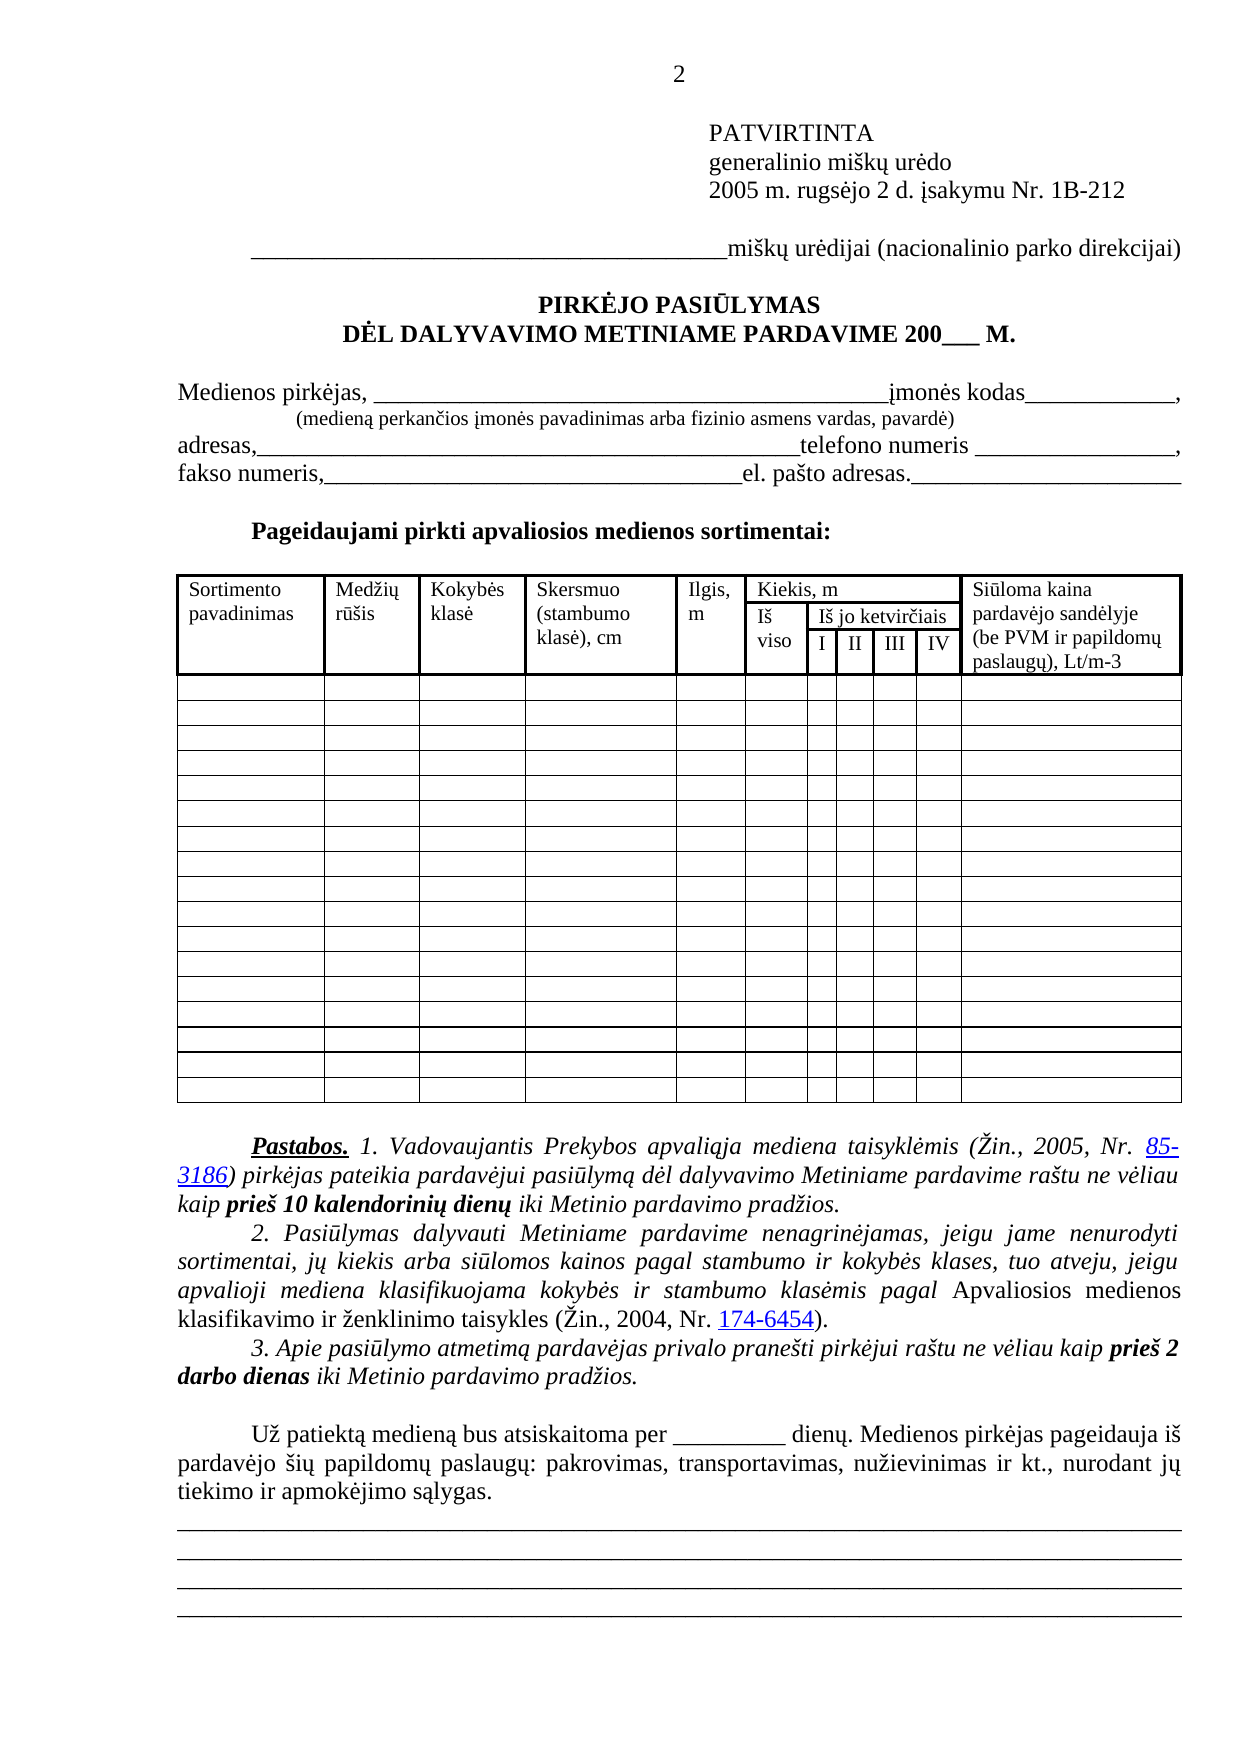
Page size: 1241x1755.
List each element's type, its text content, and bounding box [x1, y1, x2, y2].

table_cell [917, 877, 961, 901]
table_cell [677, 902, 745, 926]
text Pageidaujami pirkti apvaliosios medienos sortimentai: [177, 516, 1181, 545]
table_cell [325, 877, 419, 901]
table_cell [837, 902, 873, 926]
table_cell [808, 952, 836, 976]
table_cell [420, 827, 525, 851]
table_cell [962, 776, 1181, 800]
table_cell [837, 776, 873, 800]
table_cell [874, 852, 916, 876]
table_cell [837, 1002, 873, 1026]
table_cell [746, 726, 807, 750]
table_cell [874, 776, 916, 800]
table_cell [837, 751, 873, 775]
table_cell [808, 776, 836, 800]
table_cell [808, 726, 836, 750]
table_cell [420, 1002, 525, 1026]
table_cell [677, 1078, 745, 1102]
table_cell [917, 801, 961, 826]
table_cell [874, 1028, 916, 1051]
table_cell [677, 776, 745, 800]
table_header Sortimento pavadinimas [179, 577, 323, 673]
table_cell [420, 726, 525, 750]
table_cell [420, 952, 525, 976]
table_header Kokybės klasė [421, 577, 524, 673]
table_cell [808, 701, 836, 725]
table_cell [874, 726, 916, 750]
table_cell IV [918, 631, 959, 673]
table_cell [837, 927, 873, 951]
table_cell [917, 1002, 961, 1026]
table_cell [962, 952, 1181, 976]
table_cell [808, 1078, 836, 1102]
table_cell [746, 1053, 807, 1077]
table_cell [526, 776, 676, 800]
table_cell [677, 952, 745, 976]
table_cell [420, 676, 525, 700]
table_cell [677, 676, 745, 700]
table_cell [874, 1002, 916, 1026]
table_cell [526, 1002, 676, 1026]
table_cell [325, 1002, 419, 1026]
table_cell II [838, 631, 872, 673]
table_cell [874, 927, 916, 951]
table_cell [325, 1053, 419, 1077]
table_cell [420, 1078, 525, 1102]
table_cell [874, 877, 916, 901]
table_cell [746, 1028, 807, 1051]
table_cell [808, 1028, 836, 1051]
table_cell [837, 701, 873, 725]
text DĖL DALYVAVIMO METINIAME PARDAVIME 200___ M. [177, 319, 1181, 348]
table_cell [874, 827, 916, 851]
text miškų urėdijai (nacionalinio parko direkcijai) [177, 233, 1181, 262]
table_header Ilgis, m [678, 577, 744, 673]
table_cell [962, 852, 1181, 876]
table_cell [526, 977, 676, 1001]
table_cell [526, 952, 676, 976]
table_cell [837, 877, 873, 901]
table_cell [874, 676, 916, 700]
table_cell [808, 751, 836, 775]
table_cell [837, 676, 873, 700]
table_cell [808, 927, 836, 951]
table_cell [325, 927, 419, 951]
text 3. Apie pasiūlymo atmetimą pardavėjas privalo pranešti pirkėjui raštu ne vėliau kaip prieš 2 darbo dienas iki Metinio pardavimo pradžios. [177, 1333, 1181, 1390]
table_cell [746, 776, 807, 800]
table_cell [746, 827, 807, 851]
table_cell [420, 902, 525, 926]
table_cell [874, 751, 916, 775]
table_cell [917, 1078, 961, 1102]
table_cell [874, 902, 916, 926]
table_cell [677, 977, 745, 1001]
table_cell [526, 1078, 676, 1102]
table_cell [917, 726, 961, 750]
table_cell [420, 1053, 525, 1077]
table_cell [808, 1053, 836, 1077]
table_cell [917, 676, 961, 700]
table_cell [962, 701, 1181, 725]
table_cell [837, 952, 873, 976]
text Pastabos. 1. Vadovaujantis Prekybos apvaliąja mediena taisyklėmis (Žin., 2005, Nr. 85-3186) pirkėjas pateikia pardavėjui pasiūlymą dėl dalyvavimo Metiniame pardavime raštu ne vėliau kaip prieš 10 kalendorinių dienų iki Metinio pardavimo pradžios. [177, 1131, 1181, 1218]
table_cell [746, 1002, 807, 1026]
table_header Skersmuo (stambumo klasė), cm [527, 577, 675, 673]
text Už patiektą medieną bus atsiskaitoma per _________ dienų. Medienos pirkėjas pageidauja iš pardavėjo šių papildomų paslaugų: pakrovimas, transportavimas, nužievinimas ir kt., nurodant jų tiekimo ir apmokėjimo sąlygas. [177, 1419, 1181, 1505]
table_header Medžių rūšis [326, 577, 418, 673]
table_cell [677, 852, 745, 876]
text 2. Pasiūlymas dalyvauti Metiniame pardavime nenagrinėjamas, jeigu jame nenurodyti sortimentai, jų kiekis arba siūlomos kainos pagal stambumo ir kokybės klases, tuo atveju, jeigu apvalioji mediena klasifikuojama kokybės ir stambumo klasėmis pagal Apvaliosios medienos klasifikavimo ir ženklinimo taisykles (Žin., 2004, Nr. 174-6454). [177, 1218, 1181, 1333]
table_cell [746, 927, 807, 951]
table_cell [962, 1028, 1181, 1051]
table_cell [677, 827, 745, 851]
table_cell [178, 1002, 324, 1026]
table_cell [325, 726, 419, 750]
text (medieną perkančios įmonės pavadinimas arba fizinio asmens vardas, pavardė) [177, 406, 1181, 430]
table_cell [178, 902, 324, 926]
table_cell [746, 1078, 807, 1102]
table_cell [178, 1028, 324, 1051]
table_cell [526, 701, 676, 725]
table_cell [526, 902, 676, 926]
table_cell [917, 701, 961, 725]
table_cell [746, 852, 807, 876]
table_cell [677, 1028, 745, 1051]
table_cell [178, 801, 324, 826]
table_cell [178, 676, 324, 700]
table_cell [526, 726, 676, 750]
table_cell [962, 827, 1181, 851]
table_cell [526, 1053, 676, 1077]
table_cell [962, 726, 1181, 750]
table_cell [837, 801, 873, 826]
table_cell [917, 927, 961, 951]
table_cell [746, 877, 807, 901]
table_cell [178, 852, 324, 876]
table_cell [874, 1053, 916, 1077]
table_cell [837, 726, 873, 750]
table_cell [837, 1053, 873, 1077]
text fakso numeris, el. pašto adresas. [177, 458, 1181, 487]
table_cell [746, 902, 807, 926]
table_cell [420, 927, 525, 951]
table_cell [746, 676, 807, 700]
table_cell [808, 827, 836, 851]
table_cell [325, 701, 419, 725]
table_cell [962, 1078, 1181, 1102]
text PIRKĖJO PASIŪLYMAS [177, 291, 1181, 319]
table_cell [962, 801, 1181, 826]
table_cell [677, 927, 745, 951]
table_cell [962, 977, 1181, 1001]
table_cell [325, 776, 419, 800]
table_cell [874, 801, 916, 826]
table_cell [178, 1053, 324, 1077]
table_cell [526, 927, 676, 951]
table_cell [325, 801, 419, 826]
table_cell [526, 877, 676, 901]
table_cell [677, 1053, 745, 1077]
table_cell [962, 877, 1181, 901]
table_cell [178, 827, 324, 851]
table_cell [917, 776, 961, 800]
table_cell [917, 1053, 961, 1077]
table_cell [526, 827, 676, 851]
table_cell [837, 827, 873, 851]
table_cell [178, 977, 324, 1001]
table_cell [325, 827, 419, 851]
table_cell [746, 751, 807, 775]
table_cell [808, 977, 836, 1001]
table_cell [917, 952, 961, 976]
table_cell [962, 676, 1181, 700]
table_cell [325, 977, 419, 1001]
table_cell [526, 1028, 676, 1051]
table_cell [325, 676, 419, 700]
table_cell [325, 1078, 419, 1102]
table_cell [420, 877, 525, 901]
table_cell [178, 726, 324, 750]
table_cell [420, 776, 525, 800]
table_cell [917, 1028, 961, 1051]
table_cell [837, 977, 873, 1001]
table_cell [874, 977, 916, 1001]
table_cell [837, 852, 873, 876]
table_header Siūloma kaina pardavėjo sandėlyje (be PVM ir papildomų paslaugų), Lt/m-3 [963, 577, 1179, 673]
table_cell [808, 1002, 836, 1026]
table_cell [325, 751, 419, 775]
table_cell [420, 977, 525, 1001]
table_cell [837, 1028, 873, 1051]
table_header Kiekis, m [747, 577, 959, 601]
table_cell [420, 852, 525, 876]
table_cell [178, 751, 324, 775]
table_cell Iš jo ketvirčiais [809, 604, 959, 628]
table_cell [808, 676, 836, 700]
table_cell [420, 701, 525, 725]
table_cell [325, 1028, 419, 1051]
text generalinio miškų urėdo [177, 147, 1181, 176]
table_cell [808, 877, 836, 901]
text 2005 m. rugsėjo 2 d. įsakymu Nr. 1B-212 [177, 176, 1181, 204]
table_cell I [809, 631, 835, 673]
table_cell [526, 801, 676, 826]
text Medienos pirkėjas, įmonės kodas____________, [177, 377, 1181, 406]
table_cell [325, 852, 419, 876]
table_cell [420, 751, 525, 775]
table_cell [917, 977, 961, 1001]
table_cell [874, 701, 916, 725]
table_cell [808, 801, 836, 826]
table_cell [917, 827, 961, 851]
table_cell [178, 776, 324, 800]
table_cell [837, 1078, 873, 1102]
table_cell [962, 1002, 1181, 1026]
table_cell [677, 877, 745, 901]
table_cell [178, 927, 324, 951]
table_cell [420, 1028, 525, 1051]
table_cell [677, 1002, 745, 1026]
table_cell [325, 902, 419, 926]
table_cell [917, 751, 961, 775]
text adresas, telefono numeris ________________, [177, 430, 1181, 458]
table_cell [178, 1078, 324, 1102]
table_cell [526, 676, 676, 700]
table_cell [962, 751, 1181, 775]
table_cell [677, 726, 745, 750]
table_cell [874, 952, 916, 976]
table_cell [874, 1078, 916, 1102]
table_cell [526, 852, 676, 876]
table_cell [677, 701, 745, 725]
table_cell [808, 852, 836, 876]
table_cell [325, 952, 419, 976]
text PATVIRTINTA [177, 118, 1181, 147]
table_cell III [875, 631, 915, 673]
table_cell [420, 801, 525, 826]
table_cell [178, 952, 324, 976]
table_cell [677, 751, 745, 775]
table_cell [178, 701, 324, 725]
table_cell [746, 801, 807, 826]
table_cell [962, 1053, 1181, 1077]
table_cell [178, 877, 324, 901]
table_cell [746, 952, 807, 976]
table_cell Iš viso [747, 604, 806, 673]
table_cell [526, 751, 676, 775]
table_cell [962, 902, 1181, 926]
table_cell [917, 852, 961, 876]
table_cell [746, 701, 807, 725]
table_cell [677, 801, 745, 826]
table_cell [746, 977, 807, 1001]
table_cell [917, 902, 961, 926]
table_cell [808, 902, 836, 926]
table_cell [962, 927, 1181, 951]
